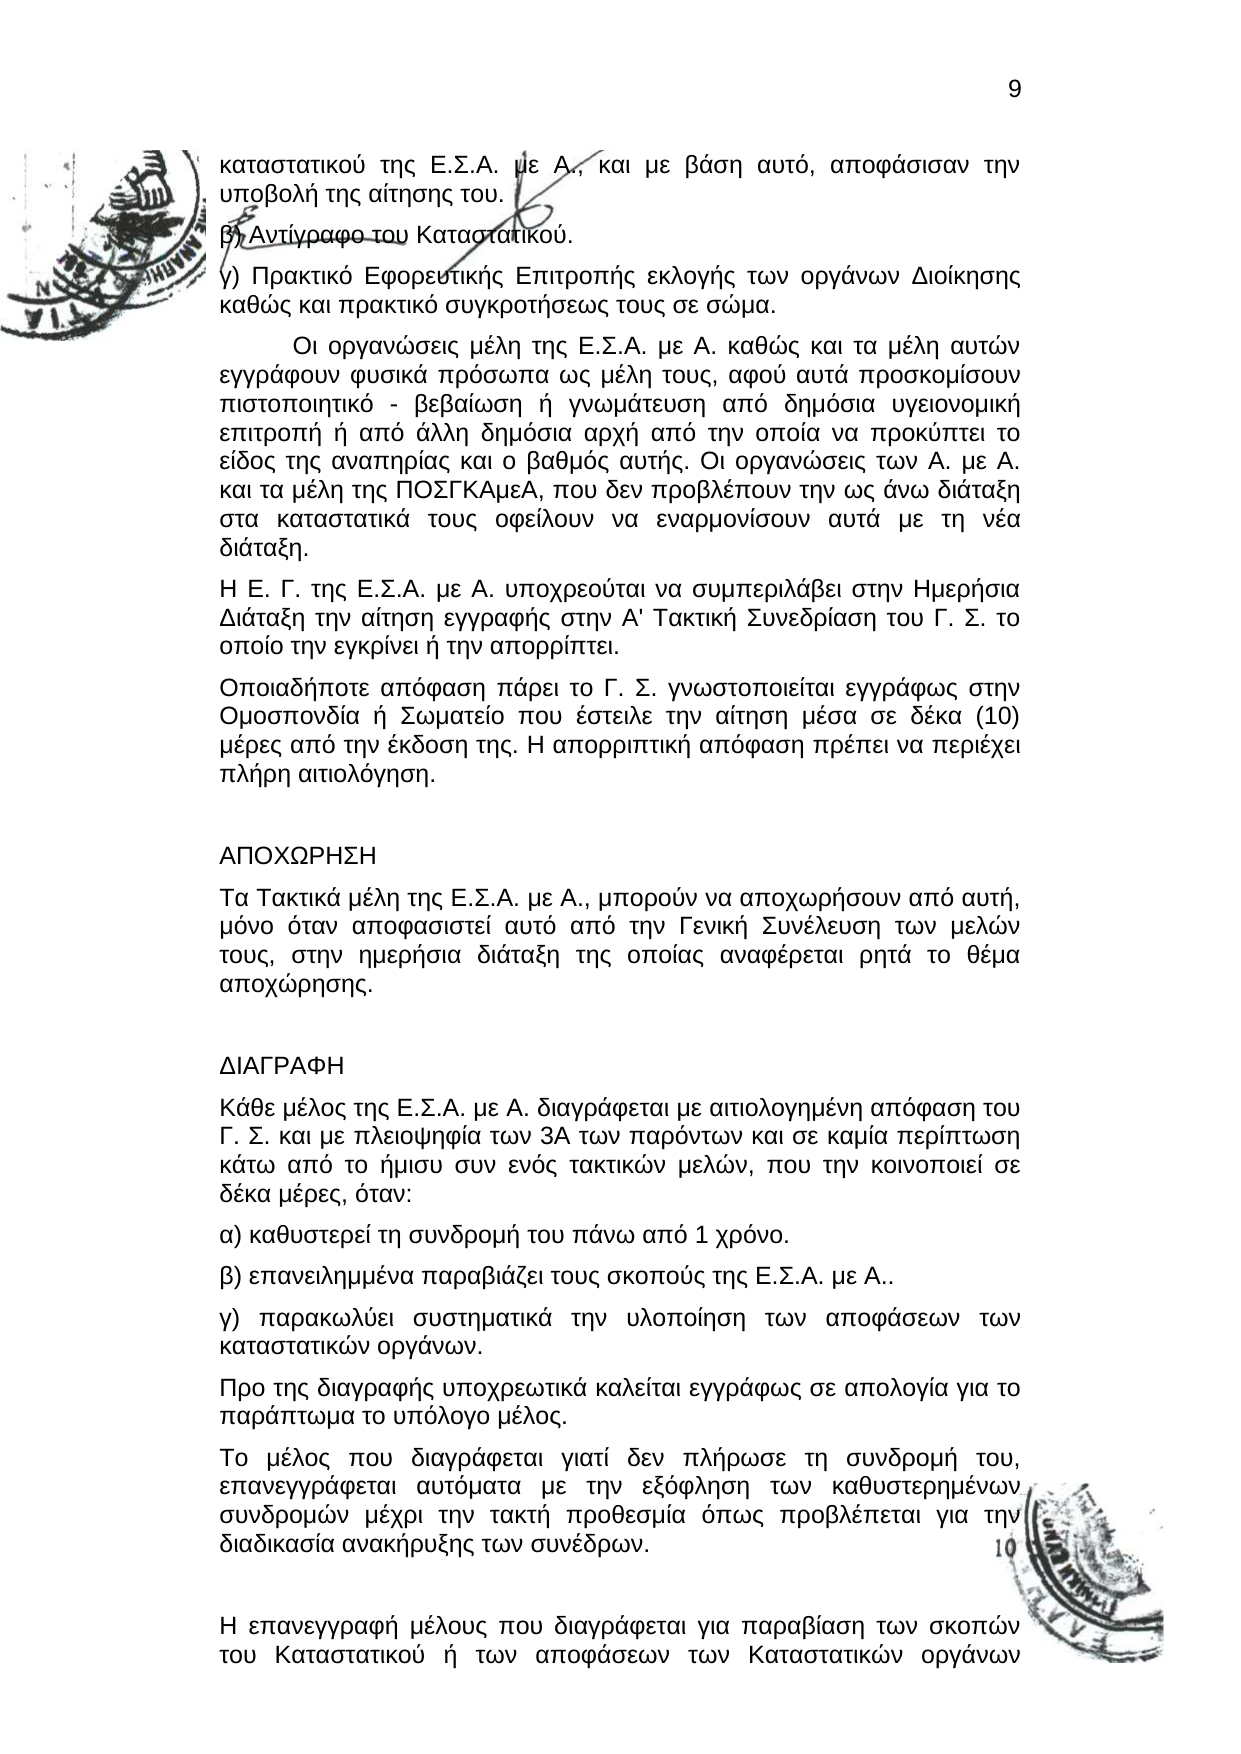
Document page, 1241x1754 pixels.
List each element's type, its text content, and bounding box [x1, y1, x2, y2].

picture [0, 150, 206, 341]
picture [995, 1483, 1004, 1493]
text Η Ε. Γ. της Ε.Σ.Α. με Α. υποχρεούται να συμπεριλάβει στην Ημερήσια Διάταξη την αίτηση εγγραφής στην Α' Τακτική Συνεδρίαση του Γ. Σ. το οποίο την εγκρίνει ή την απορρίπτει. [219, 574, 1022, 660]
text Οποιαδήποτε απόφαση πάρει το Γ. Σ. γνωστοποιείται εγγράφως στην Ομοσπονδία ή Σωματείο που έστειλε την αίτηση μέσα σε δέκα (10) μέρες από την έκδοση της. Η απορριπτική απόφαση πρέπει να περιέχει πλήρη αιτιολόγηση. [219, 672, 1022, 787]
text γ) Πρακτικό Εφορευτικής Επιτροπής εκλογής των οργάνων Διοίκησης καθώς και πρακτικό συγκροτήσεως τους σε σώμα. [219, 261, 1022, 319]
text Τα Τακτικά μέλη της Ε.Σ.Α. με Α., μπορούν να αποχωρήσουν από αυτή, μόνο όταν αποφασιστεί αυτό από την Γενική Συνέλευση των μελών τους, στην ημερήσια διάταξη της οποίας αναφέρεται ρητά το θέμα αποχώρησης. [219, 882, 1022, 997]
picture [568, 272, 575, 280]
picture [399, 272, 407, 280]
picture [598, 272, 603, 280]
picture [286, 272, 293, 280]
picture [219, 150, 613, 280]
text Κάθε μέλος της Ε.Σ.Α. με Α. διαγράφεται με αιτιολογημένη απόφαση του Γ. Σ. και με πλειοψηφία των 3Α των παρόντων και σε καμία περίπτωση κάτω από το ήμισυ συν ενός τακτικών μελών, που την κοινοποιεί σε δέκα μέρες, όταν: [219, 1092, 1022, 1207]
picture [273, 272, 280, 280]
picture [255, 269, 265, 280]
text β) επανειλημμένα παραβιάζει τους σκοπούς της Ε.Σ.Α. με Α.. [219, 1261, 1022, 1290]
picture [1011, 1483, 1017, 1492]
picture [995, 1483, 1164, 1663]
text α) καθυστερεί τη συνδρομή του πάνω από 1 χρόνο. [219, 1220, 1022, 1249]
picture [341, 272, 349, 280]
picture [537, 272, 542, 280]
text Το μέλος που διαγράφεται γιατί δεν πλήρωσε τη συνδρομή του, επανεγγράφεται αυτόματα με την εξόφληση των καθυστερημένων συνδρομών μέχρι την τακτή προθεσμία όπως προβλέπεται για την διαδικασία ανακήρυξης των συνέδρων. [219, 1442, 1022, 1557]
text καταστατικού της Ε.Σ.Α. με Α., και με βάση αυτό, αποφάσισαν την υποβολή της αίτησης του. [613, 150, 1022, 207]
text β) Αντίγραφο του Καταστατικού. [613, 220, 1022, 249]
picture [414, 272, 421, 280]
text Η επανεγγραφή μέλους που διαγράφεται για παραβίαση των σκοπών του Καταστατικού ή των αποφάσεων των Καταστατικών οργάνων [219, 1611, 1022, 1669]
picture [481, 272, 487, 280]
text Οι οργανώσεις μέλη της Ε.Σ.Α. με Α. καθώς και τα μέλη αυτών εγγράφουν φυσικά πρόσωπα ως μέλη τους, αφού αυτά προσκομίσουν πιστοποιητικό - βεβαίωση ή γνωμάτευση από δημόσια υγειονομική επιτροπή ή από άλλη δημόσια αρχή από την οποία να προκύπτει το είδος της αναπηρίας και ο βαθμός αυτής. Οι οργανώσεις των Α. με Α. και τα μέλη της ΠΟΣΓΚΑμεΑ, που δεν προβλέπουν την ως άνω διάταξη στα καταστατικά τους οφείλουν να εναρμονίσουν αυτά με τη νέα διάταξη. [219, 331, 1022, 561]
text ΑΠΟΧΩΡΗΣΗ [219, 841, 1022, 870]
text Προ της διαγραφής υποχρεωτικά καλείται εγγράφως σε απολογία για το παράπτωμα το υπόλογο μέλος. [219, 1372, 1022, 1430]
picture [305, 272, 314, 280]
picture [581, 272, 589, 280]
text ΔΙΑΓΡΑΦΗ [219, 1051, 1022, 1080]
text γ) παρακωλύει συστηματικά την υλοποίηση των αποφάσεων των καταστατικών οργάνων. [219, 1302, 1022, 1360]
